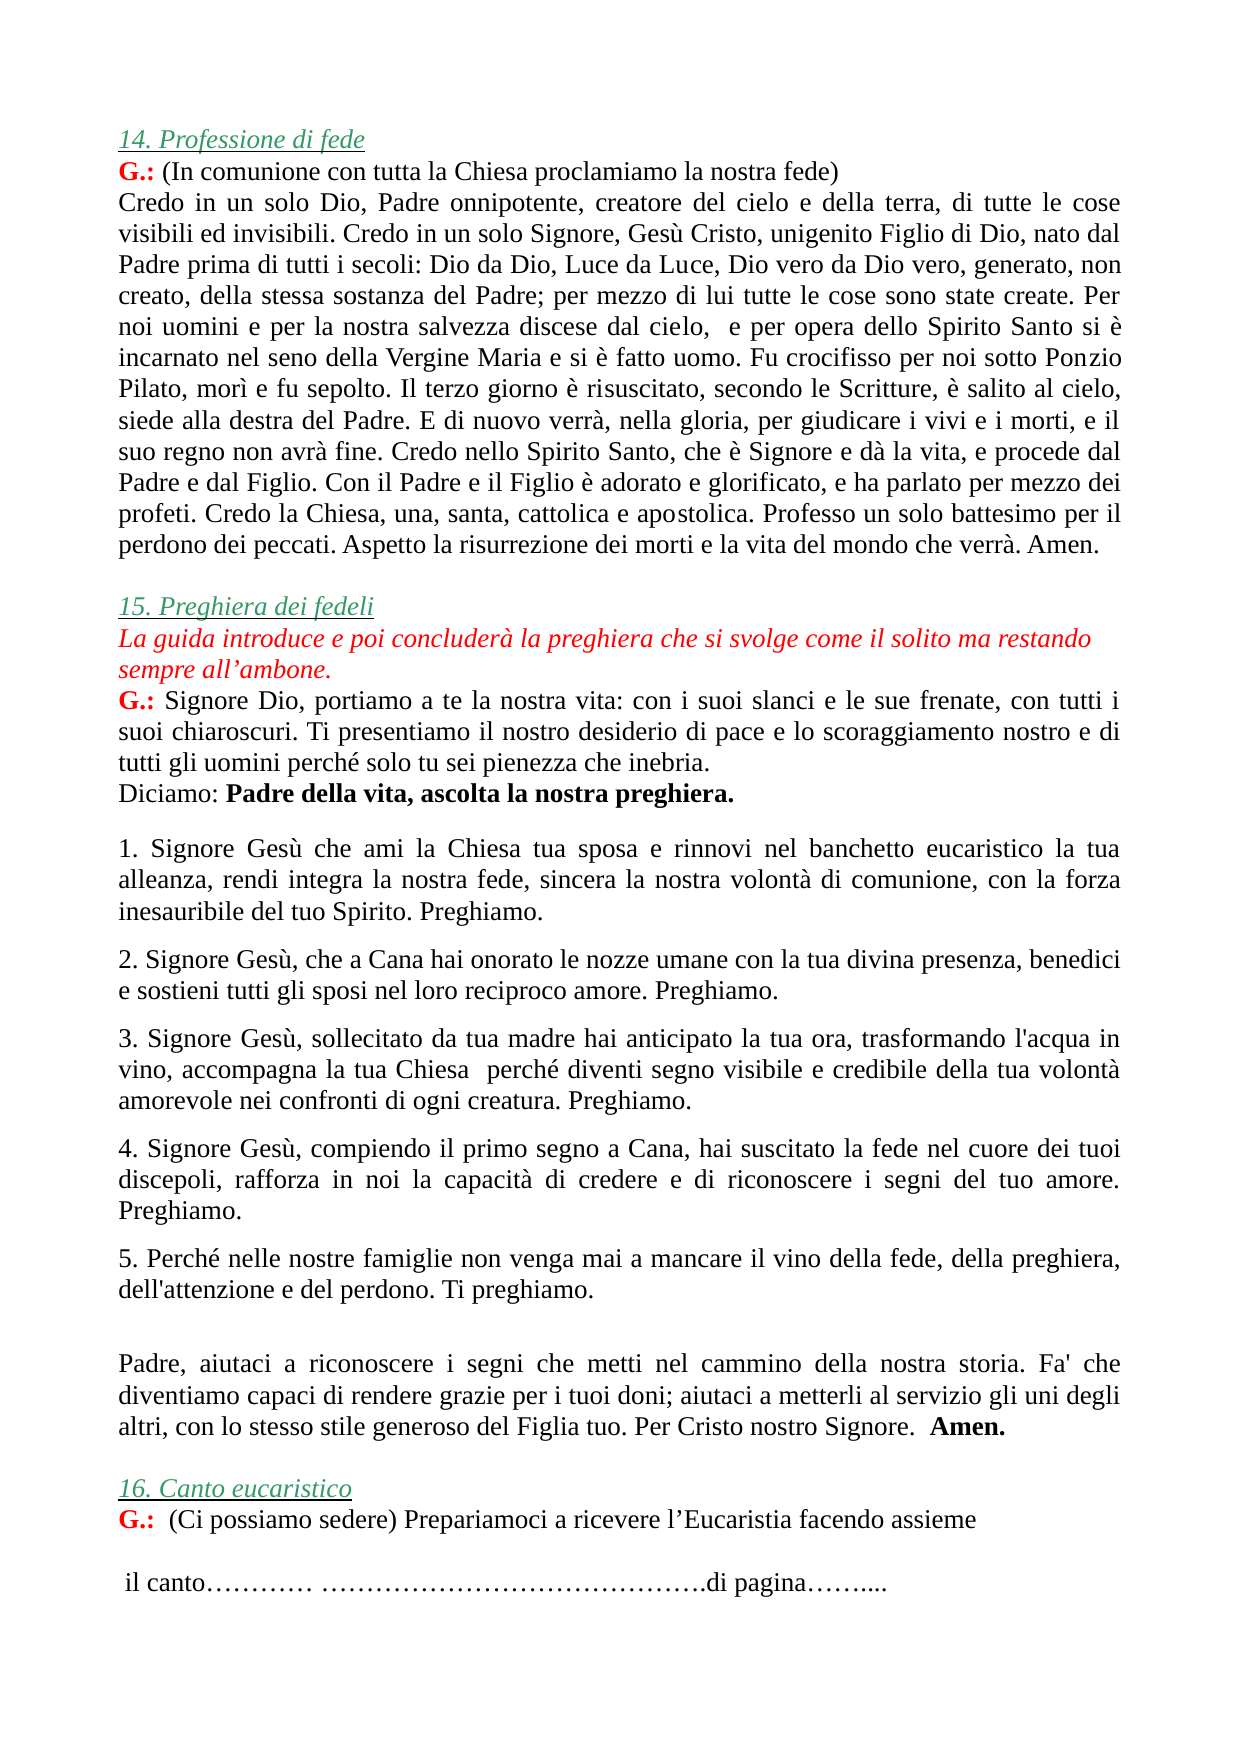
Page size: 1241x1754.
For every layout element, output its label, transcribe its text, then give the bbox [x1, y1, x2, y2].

text La guida introduce e poi concluderà la preghiera che si svolge come il solito ma restando sempre all’ambone. [118, 622, 1122, 684]
text 4. Signore Gesù, compiendo il primo segno a Cana, hai suscitato la fede nel cuore dei tuoi discepoli, rafforza in noi la capacità di credere e di riconoscere i segni del tuo amore. Preghiamo. [118, 1132, 1122, 1225]
text 2. Signore Gesù, che a Cana hai onorato le nozze umane con la tua divina presenza, benedici e sostieni tutti gli sposi nel loro reciproco amore. Preghiamo. [118, 943, 1122, 1005]
text G.: (Ci possiamo sedere) Prepariamoci a ricevere l’Eucaristia facendo assieme [118, 1503, 1122, 1534]
text 1. Signore Gesù che ami la Chiesa tua sposa e rinnovi nel banchetto eucaristico la tua alleanza, rendi integra la nostra fede, sincera la nostra volontà di comunione, con la forza inesauribile del tuo Spirito. Preghiamo. [118, 832, 1122, 926]
text 5. Perché nelle nostre famiglie non venga mai a mancare il vino della fede, della preghiera, dell'attenzione e del perdono. Ti preghiamo. [118, 1242, 1122, 1304]
text G.: (In comunione con tutta la Chiesa proclamiamo la nostra fede) [118, 154, 1122, 186]
text 16. Canto eucaristico [118, 1472, 1122, 1503]
text il canto………… …………………………………….di pagina…….... [118, 1566, 1122, 1597]
text 3. Signore Gesù, sollecitato da tua madre hai anticipato la tua ora, trasformando l'acqua in vino, accompagna la tua Chiesa perché diventi segno visibile e credibile della tua volontà amorevole nei confronti di ogni creatura. Preghiamo. [118, 1022, 1122, 1115]
text G.: Signore Dio, portiamo a te la nostra vita: con i suoi slanci e le sue frenate, con tutti i suoi chiaroscuri. Ti presentiamo il nostro desiderio di pace e lo scoraggiamento nostro e di tutti gli uomini perché solo tu sei pienezza che inebria. [118, 684, 1122, 777]
text 15. Preghiera dei fedeli [118, 591, 1122, 622]
text Diciamo: Padre della vita, ascolta la nostra preghiera. [118, 777, 1122, 808]
text Padre, aiutaci a riconoscere i segni che metti nel cammino della nostra storia. Fa' che diventiamo capaci di rendere grazie per i tuoi doni; aiutaci a metterli al servizio gli uni degli altri, con lo stesso stile generoso del Figlia tuo. Per Cristo nostro Signore. Amen. [118, 1348, 1122, 1441]
text Credo in un solo Dio, Padre onnipotente, creatore del cielo e della terra, di tutte le cose visibili ed invisibili. Credo in un solo Signore, Gesù Cristo, unigenito Figlio di Dio, nato dal Pa­dre prima di tutti i secoli: Dio da Dio, Luce da Lu­ce, Dio vero da Dio vero, generato, non creato, della stessa sostanza del Padre; per mezzo di lui tutte le cose sono state create. Per noi uo­mini e per la nostra salvezza discese dal cie­lo, e per opera dello Spirito San­to si è incarnato nel seno della Vergine Maria e si è fatto uomo. Fu crocifisso per noi sotto Pon­zio Pilato, morì e fu sepolto. Il terzo giorno è ri­suscitato, secondo le Scritture, è salito al cielo, siede alla destra del Padre. E di nuovo verrà, nella gloria, per giudicare i vivi e i morti, e il suo regno non avrà fine. Credo nello Spirito Santo, che è Signore e dà la vita, e procede dal Pa­dre e dal Figlio. Con il Padre e il Figlio è adorato e glorificato, e ha parlato per mezzo dei profeti. Credo la Chiesa, una, santa, cattolica e apo­stolica. Professo un solo battesimo per il perdo­no dei peccati. Aspetto la risurrezione dei mor­ti e la vita del mondo che verrà. Amen. [118, 186, 1122, 559]
text 14. Professione di fede [118, 123, 1122, 154]
